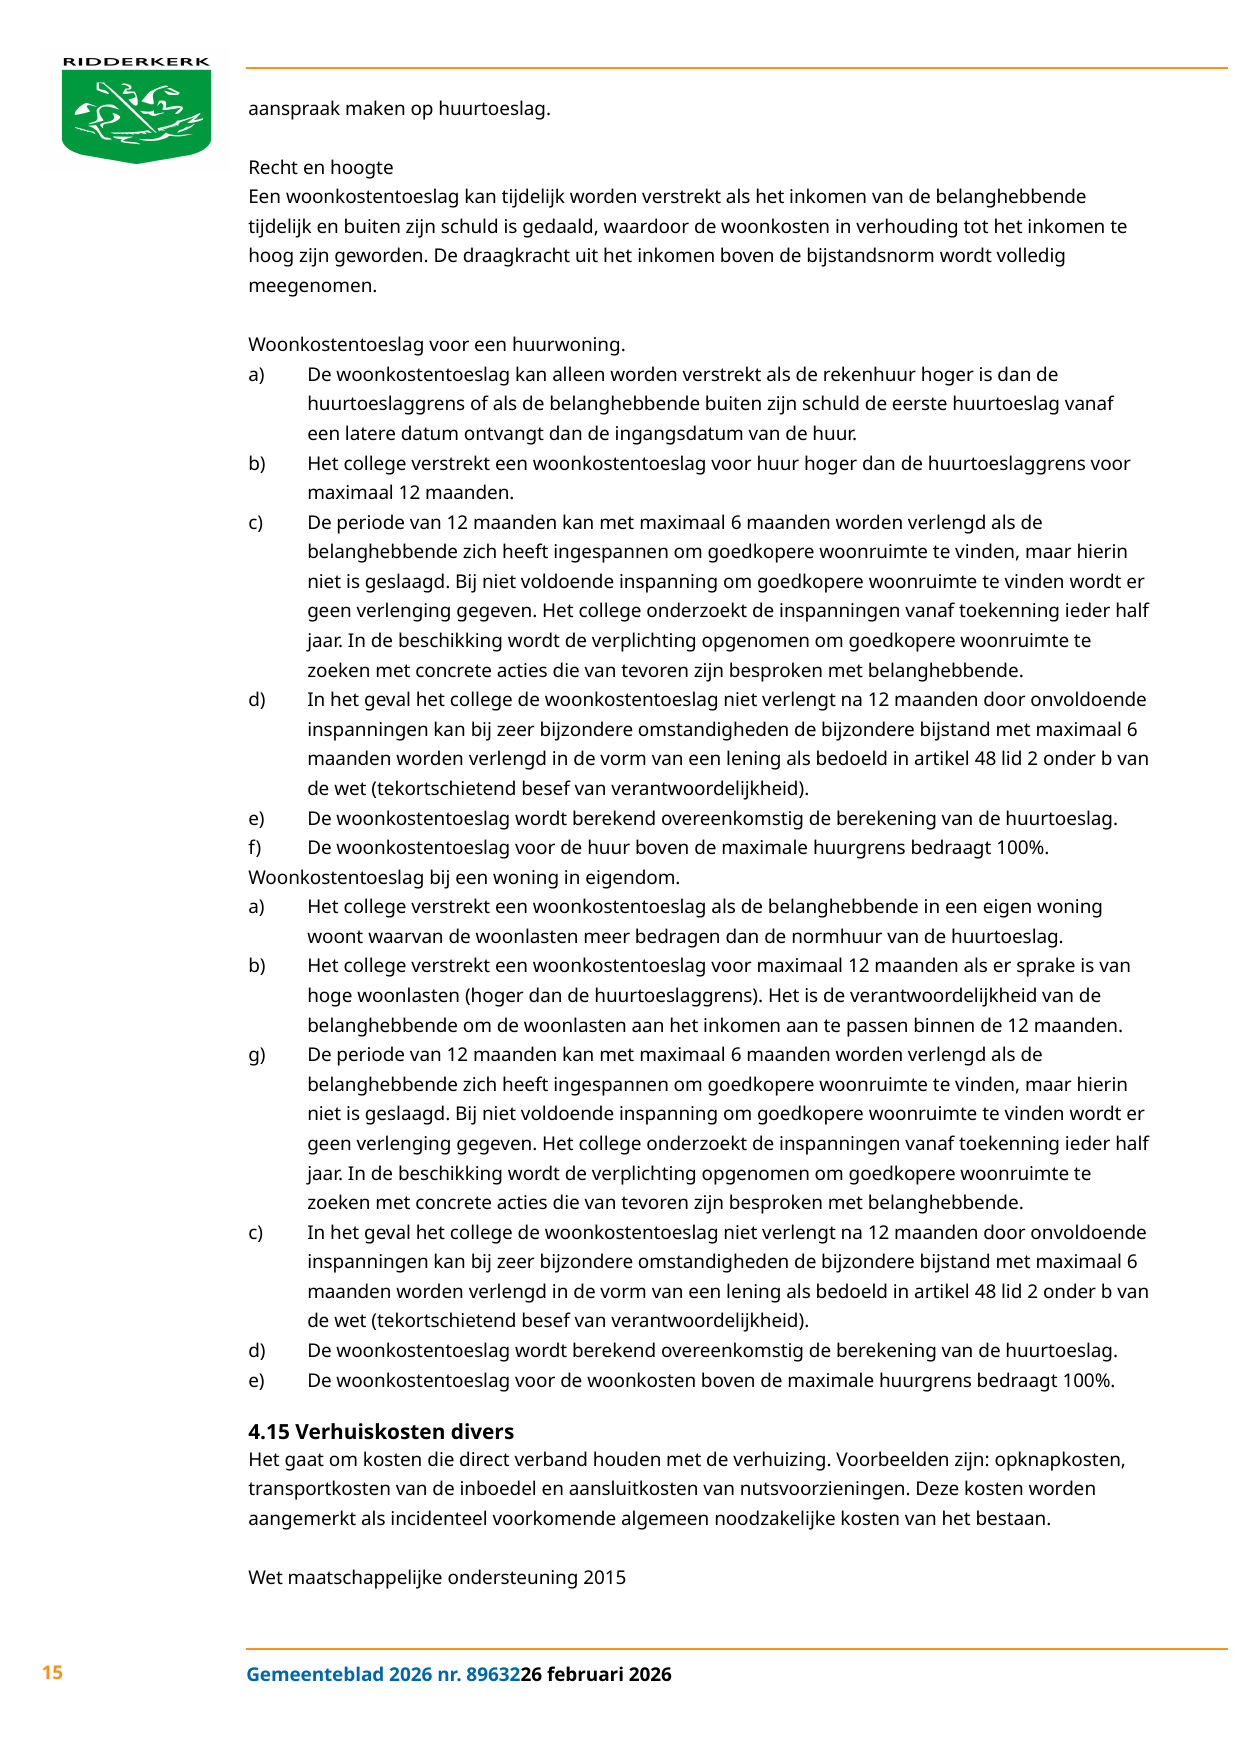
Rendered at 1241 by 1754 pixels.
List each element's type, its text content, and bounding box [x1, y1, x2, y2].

list Het college verstrekt een woonkostentoeslag als de belanghebbende in een eigen woning woont waarvan de woonlasten meer bedragen dan de normhuur van de huurtoeslag. [248, 893, 1152, 949]
list De woonkostentoeslag wordt berekend overeenkomstig de berekening van de huurtoeslag. [248, 1337, 1152, 1363]
list De periode van 12 maanden kan met maximaal 6 maanden worden verlengd als de belanghebbende zich heeft ingespannen om goedkopere woonruimte te vinden, maar hierin niet is geslaagd. Bij niet voldoende inspanning om goedkopere woonruimte te vinden wordt er geen verlenging gegeven. Het college onderzoekt de inspanningen vanaf toekenning ieder half jaar. In de beschikking wordt de verplichting opgenomen om goedkopere woonruimte te zoeken met concrete acties die van tevoren zijn besproken met belanghebbende. [248, 1041, 1152, 1215]
list In het geval het college de woonkostentoeslag niet verlengt na 12 maanden door onvoldoende inspanningen kan bij zeer bijzondere omstandigheden de bijzondere bijstand met maximaal 6 maanden worden verlengd in de vorm van een lening als bedoeld in artikel 48 lid 2 onder b van de wet (tekortschietend besef van verantwoordelijkheid). [248, 686, 1152, 801]
list Het college verstrekt een woonkostentoeslag voor huur hoger dan de huurtoeslaggrens voor maximaal 12 maanden. [248, 450, 1152, 505]
text Woonkostentoeslag bij een woning in eigendom. [248, 864, 1152, 890]
list De woonkostentoeslag voor de woonkosten boven de maximale huurgrens bedraagt 100%. [248, 1367, 1152, 1393]
list De woonkostentoeslag wordt berekend overeenkomstig de berekening van de huurtoeslag. [248, 805, 1152, 831]
picture [41, 47, 231, 172]
list De woonkostentoeslag voor de huur boven de maximale huurgrens bedraagt 100%. [248, 834, 1152, 860]
list De periode van 12 maanden kan met maximaal 6 maanden worden verlengd als de belanghebbende zich heeft ingespannen om goedkopere woonruimte te vinden, maar hierin niet is geslaagd. Bij niet voldoende inspanning om goedkopere woonruimte te vinden wordt er geen verlenging gegeven. Het college onderzoekt de inspanningen vanaf toekenning ieder half jaar. In de beschikking wordt de verplichting opgenomen om goedkopere woonruimte te zoeken met concrete acties die van tevoren zijn besproken met belanghebbende. [248, 509, 1152, 683]
list Het college verstrekt een woonkostentoeslag voor maximaal 12 maanden als er sprake is van hoge woonlasten (hoger dan de huurtoeslaggrens). Het is de verantwoordelijkheid van de belanghebbende om de woonlasten aan het inkomen aan te passen binnen de 12 maanden. [248, 953, 1152, 1038]
text Een woonkostentoeslag kan tijdelijk worden verstrekt als het inkomen van de belanghebbende tijdelijk en buiten zijn schuld is gedaald, waardoor de woonkosten in verhouding tot het inkomen te hoog zijn geworden. De draagkracht uit het inkomen boven de bijstandsnorm wordt volledig meegenomen. [248, 183, 1152, 298]
list De woonkostentoeslag kan alleen worden verstrekt als de rekenhuur hoger is dan de huurtoeslaggrens of als de belanghebbende buiten zijn schuld de eerste huurtoeslag vanaf een latere datum ontvangt dan de ingangsdatum van de huur. [248, 361, 1152, 446]
text Wet maatschappelijke ondersteuning 2015 [248, 1564, 1152, 1590]
text Recht en hoogte [248, 154, 1152, 180]
text Het gaat om kosten die direct verband houden met de verhuizing. Voorbeelden zijn: opknapkosten, transportkosten van de inboedel en aansluitkosten van nutsvoorzieningen. Deze kosten worden aangemerkt als incidenteel voorkomende algemeen noodzakelijke kosten van het bestaan. [248, 1446, 1152, 1531]
text 4.15 Verhuiskosten divers [248, 1417, 1152, 1446]
text Woonkostentoeslag voor een huurwoning. [248, 331, 1152, 357]
text aanspraak maken op huurtoeslag. [248, 95, 1152, 121]
list In het geval het college de woonkostentoeslag niet verlengt na 12 maanden door onvoldoende inspanningen kan bij zeer bijzondere omstandigheden de bijzondere bijstand met maximaal 6 maanden worden verlengd in de vorm van een lening als bedoeld in artikel 48 lid 2 onder b van de wet (tekortschietend besef van verantwoordelijkheid). [248, 1219, 1152, 1333]
